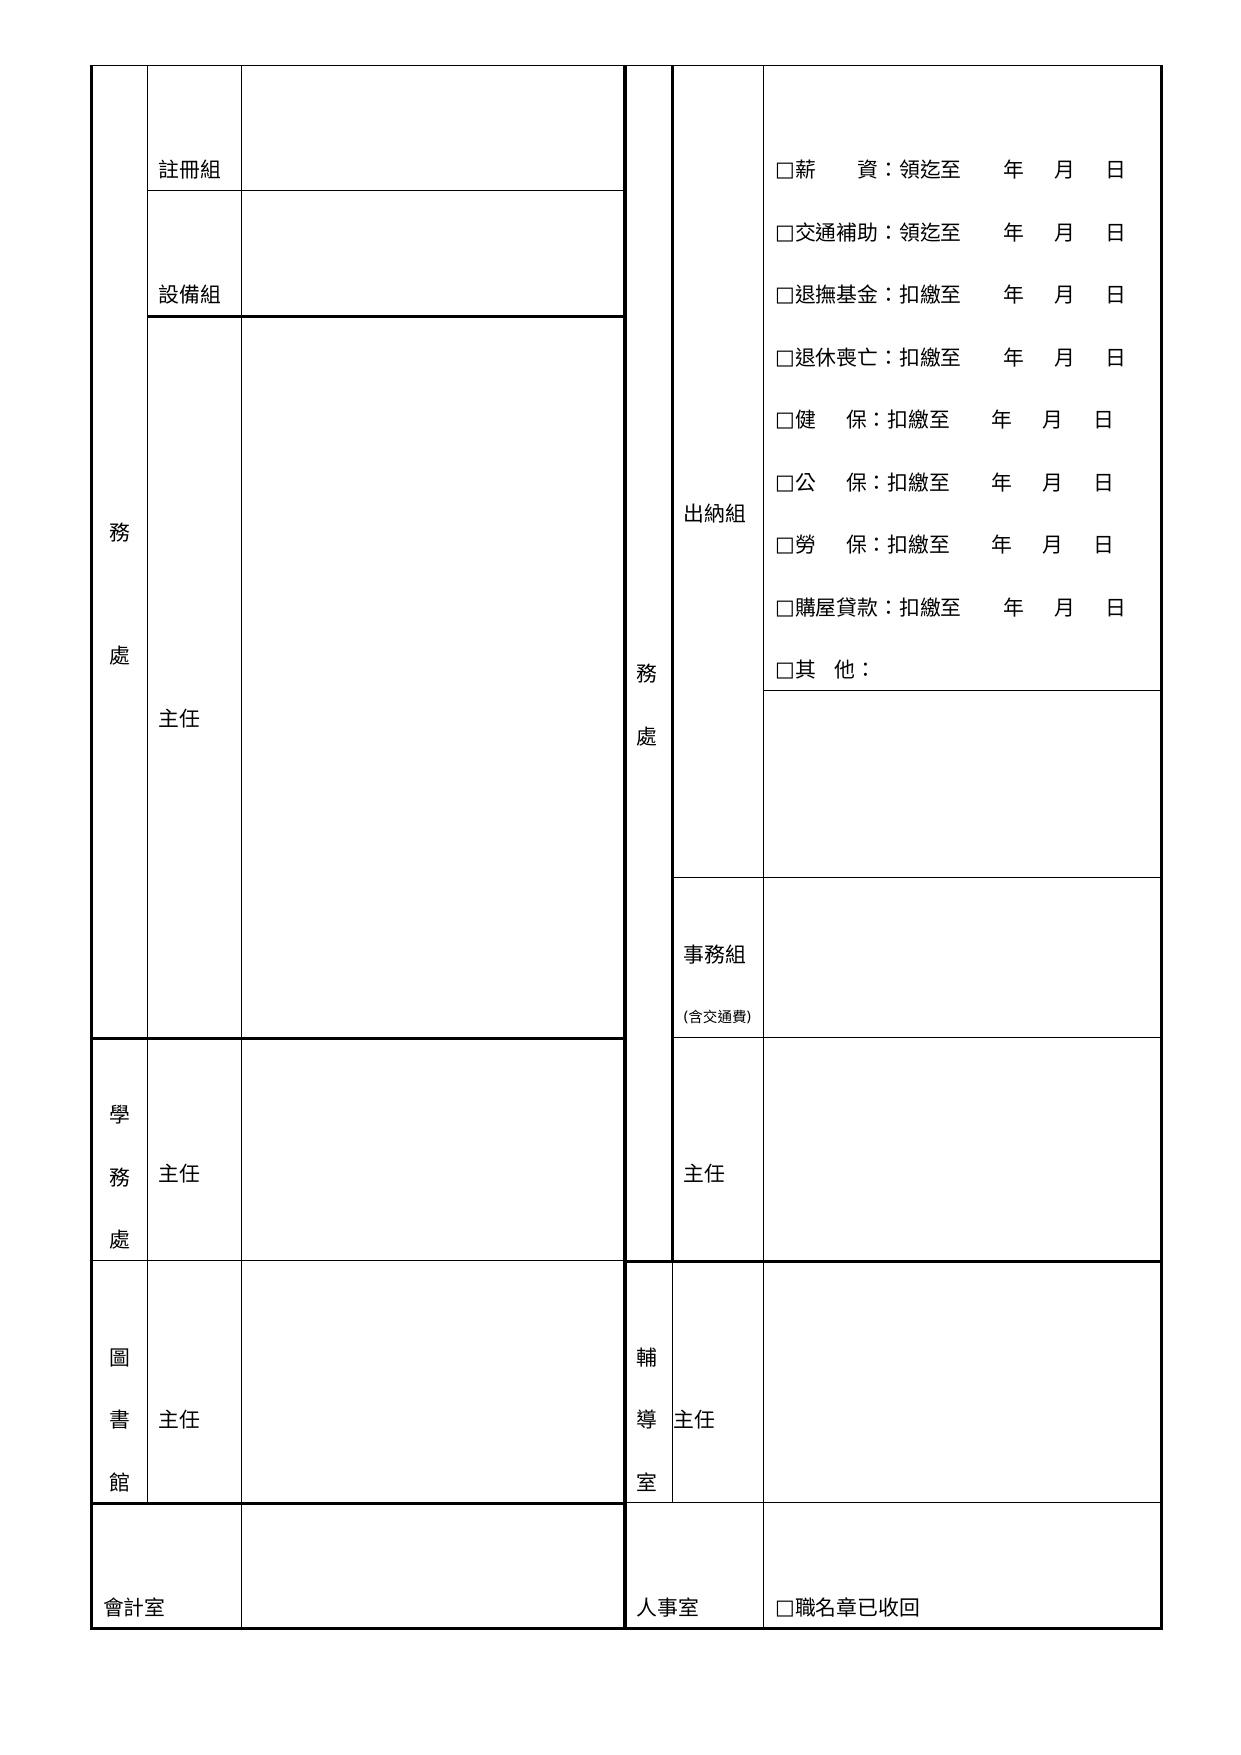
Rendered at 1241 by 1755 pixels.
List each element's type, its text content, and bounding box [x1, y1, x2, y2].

table_cell [764, 691, 1160, 877]
table_cell [764, 1263, 1160, 1502]
table_cell 註冊組 [148, 66, 241, 189]
table_cell [242, 1505, 623, 1627]
table_cell 主任 [148, 1261, 241, 1502]
table_cell 設備組 [148, 191, 241, 314]
table_cell 學務 處 [93, 1040, 147, 1259]
table_cell □職名章已收回 [764, 1503, 1160, 1627]
table_cell 人事室 [627, 1503, 763, 1627]
table_cell 主任 [673, 1263, 763, 1502]
table_cell [242, 191, 623, 314]
table_cell 事務組 (含交通費) [674, 878, 763, 1037]
table_cell 主任 [148, 318, 241, 1037]
table_cell 輔導室 [627, 1263, 672, 1502]
table_cell 務 處 [93, 66, 147, 1037]
table_cell 出納組 [674, 66, 763, 877]
table_cell 主任 [148, 1040, 241, 1259]
table_cell 主任 [674, 1038, 763, 1259]
table_cell 務處 [627, 66, 671, 1259]
table_cell [242, 1261, 623, 1502]
table_cell [242, 1040, 623, 1259]
table_cell 會計室 [93, 1505, 241, 1627]
table_cell [764, 878, 1160, 1037]
table_cell [764, 1038, 1160, 1259]
table_cell □薪 資：領迄至 年 月 日 □交通補助：領迄至 年 月 日 □退撫基金：扣繳至 年 月 日 □退休喪亡：扣繳至 年 月 日 □健 保：扣繳至 年 月 日 □公 保：扣繳至 年 月 日 □勞 保：扣繳至 年 月 日 □購屋貸款：扣繳至 年 月 日 □其 他： [764, 66, 1160, 689]
table_cell [242, 66, 623, 189]
table_cell 圖書館 [93, 1261, 147, 1502]
table_cell [242, 318, 623, 1037]
